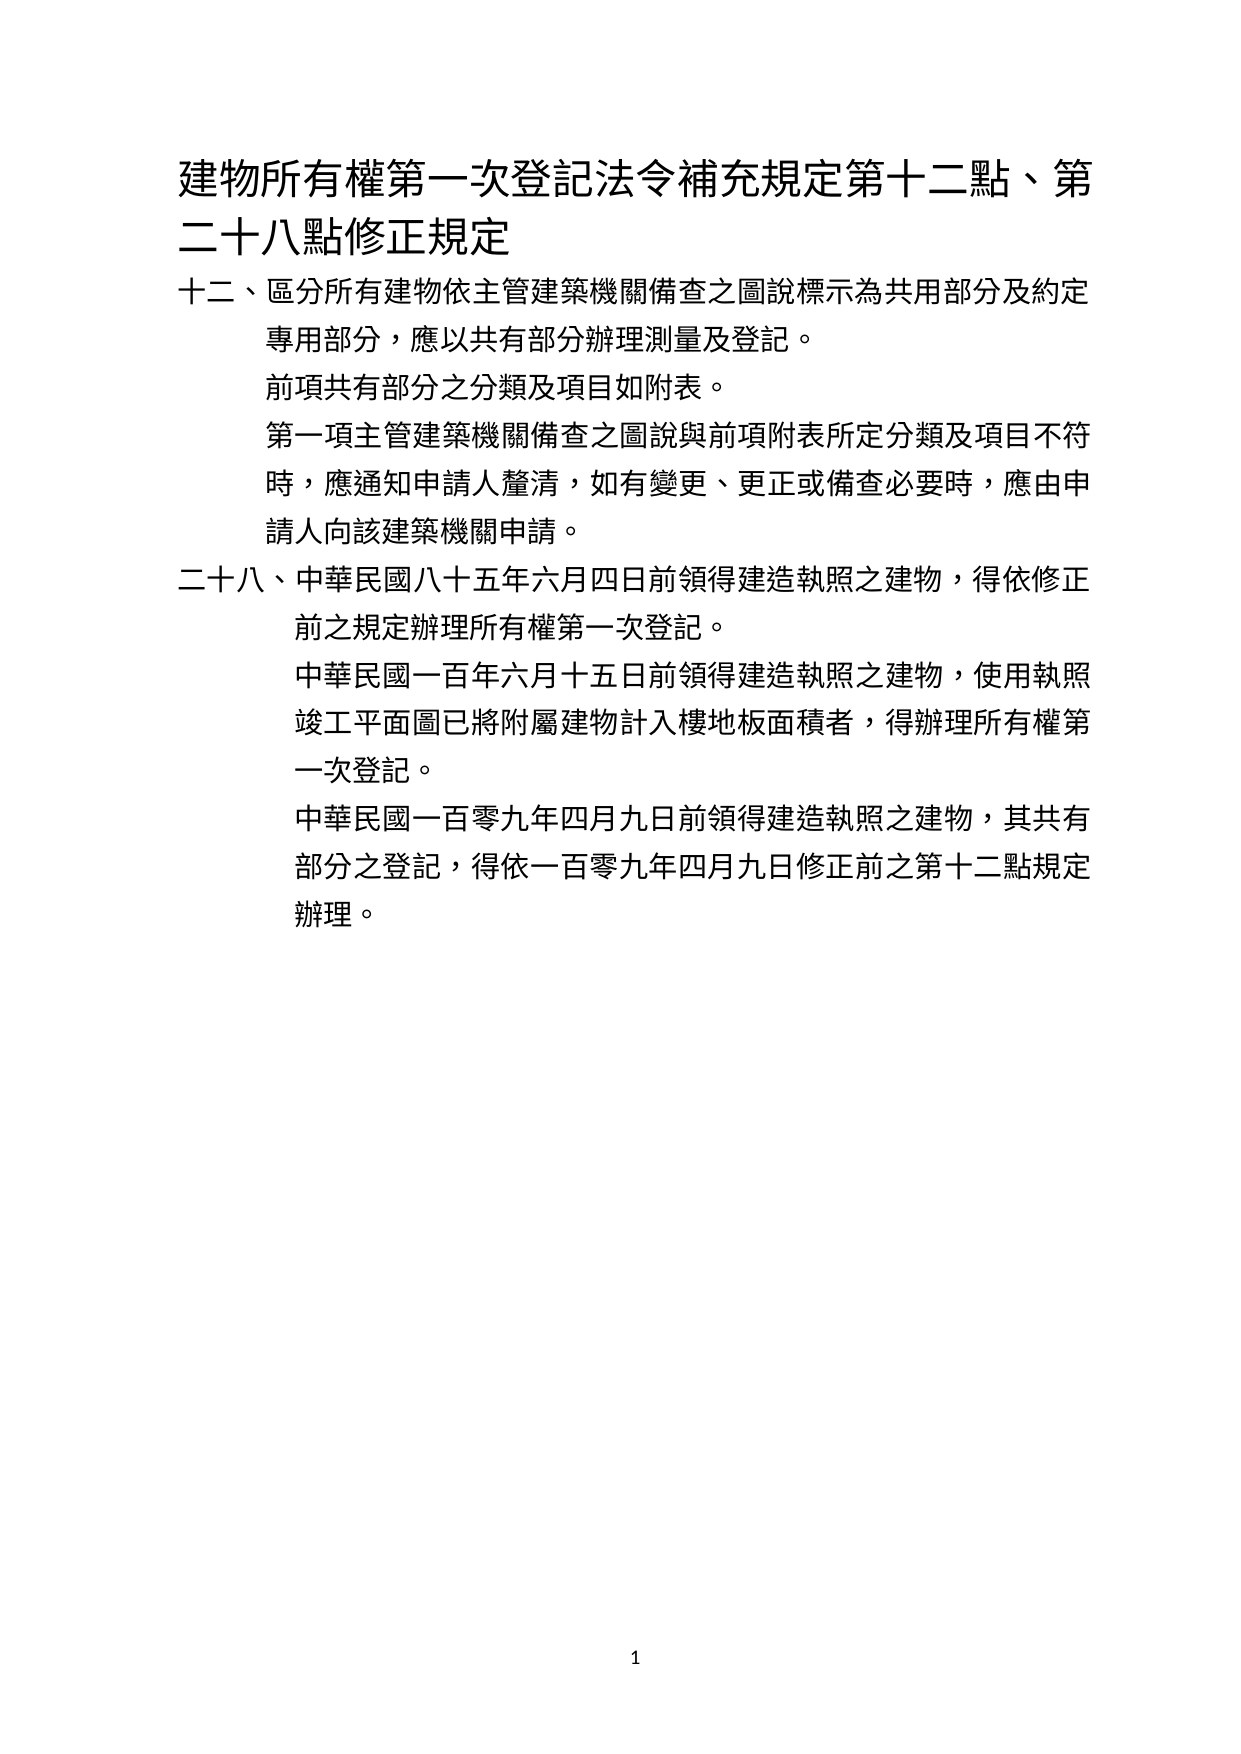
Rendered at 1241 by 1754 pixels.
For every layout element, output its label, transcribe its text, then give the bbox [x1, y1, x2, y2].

text 建物所有權第一次登記法令補充規定第十二點、第二十八點修正規定 [177, 148, 1107, 264]
text 中華民國一百零九年四月九日前領得建造執照之建物，其共有部分之登記，得依一百零九年四月九日修正前之第十二點規定辦理。 [294, 791, 1092, 935]
text 第一項主管建築機關備查之圖說與前項附表所定分類及項目不符時，應通知申請人釐清，如有變更、更正或備查必要時，應由申請人向該建築機關申請。 [265, 408, 1092, 552]
text 前項共有部分之分類及項目如附表。 [265, 360, 1092, 408]
text 十二、區分所有建物依主管建築機關備查之圖說標示為共用部分及約定專用部分，應以共有部分辦理測量及登記。 [177, 264, 1092, 360]
text 中華民國一百年六月十五日前領得建造執照之建物，使用執照竣工平面圖已將附屬建物計入樓地板面積者，得辦理所有權第一次登記。 [294, 648, 1092, 791]
text 二十八、中華民國八十五年六月四日前領得建造執照之建物，得依修正前之規定辦理所有權第一次登記。 [177, 552, 1092, 648]
